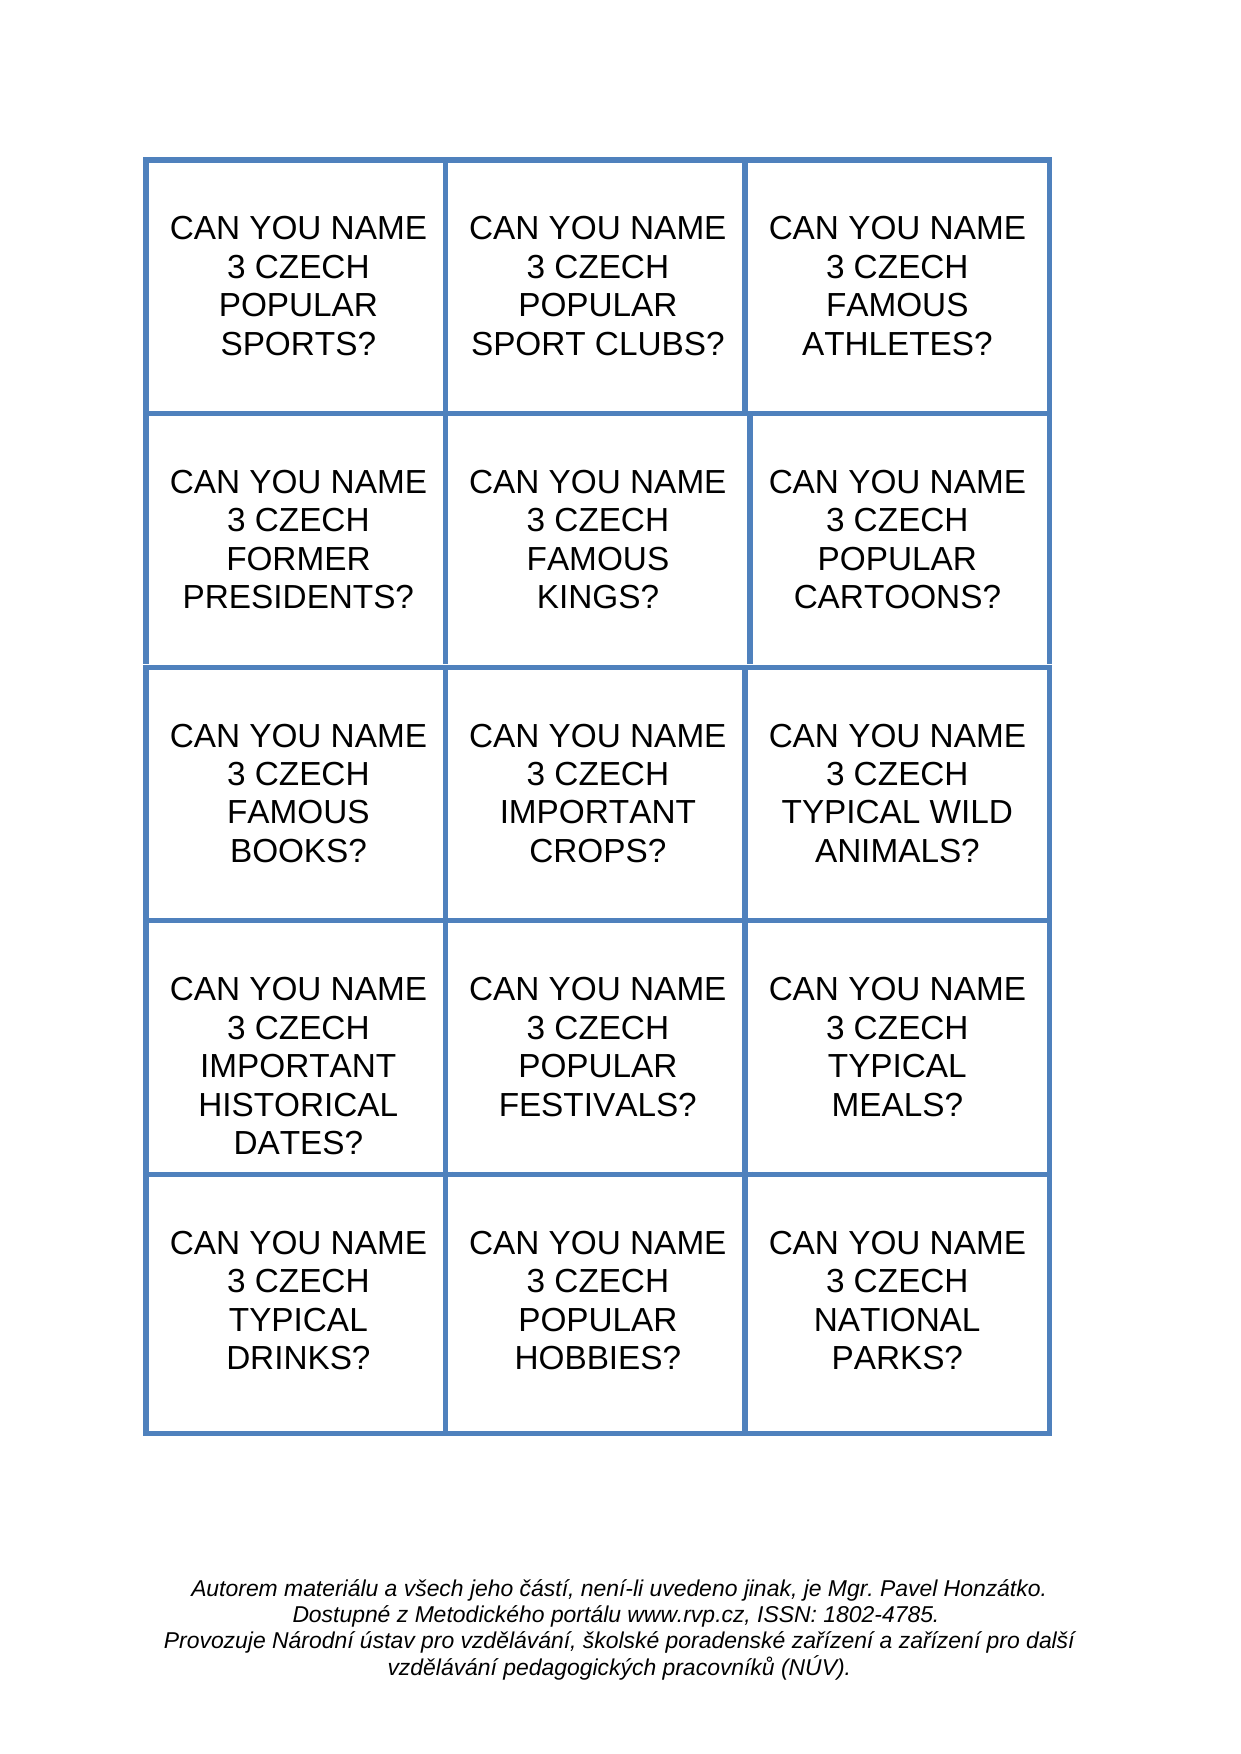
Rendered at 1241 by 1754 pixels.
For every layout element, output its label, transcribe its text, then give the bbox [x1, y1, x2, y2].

text CAN YOU NAME [463, 969, 732, 1008]
text CAN YOU NAME [463, 208, 732, 247]
text CAN YOU NAME [762, 1223, 1032, 1261]
text 3 CZECH FORMER PRESIDENTS? [163, 501, 433, 616]
text CAN YOU NAME [463, 462, 732, 501]
text 3 CZECH FAMOUS KINGS? [463, 501, 732, 616]
text CAN YOU NAME [163, 1223, 433, 1261]
text CAN YOU NAME [163, 969, 433, 1008]
text 3 CZECH POPULAR SPORTS? [163, 247, 433, 362]
text CAN YOU NAME [762, 969, 1032, 1008]
text 3 CZECH POPULAR SPORT CLUBS? [463, 247, 732, 362]
text CAN YOU NAME [762, 716, 1032, 754]
text CAN YOU NAME [762, 462, 1032, 501]
text 3 CZECH POPULAR HOBBIES? [463, 1261, 732, 1377]
text 3 CZECH POPULAR FESTIVALS? [463, 1008, 732, 1123]
text CAN YOU NAME [163, 208, 433, 247]
text 3 CZECH POPULAR CARTOONS? [762, 501, 1032, 616]
text CAN YOU NAME [163, 716, 433, 754]
text 3 CZECH TYPICAL MEALS? [762, 1008, 1032, 1123]
text CAN YOU NAME [463, 1223, 732, 1261]
text 3 CZECH IMPORTANT CROPS? [463, 754, 732, 869]
text 3 CZECH FAMOUS ATHLETES? [762, 247, 1032, 362]
text 3 CZECH FAMOUS BOOKS? [163, 754, 433, 869]
text 3 CZECH IMPORTANT HISTORICAL DATES? [163, 1008, 433, 1161]
text CAN YOU NAME [163, 462, 433, 501]
text CAN YOU NAME [463, 716, 732, 754]
text CAN YOU NAME [762, 208, 1032, 247]
text 3 CZECH NATIONAL PARKS? [762, 1261, 1032, 1377]
text 3 CZECH TYPICAL WILD ANIMALS? [762, 754, 1032, 869]
text 3 CZECH TYPICAL DRINKS? [163, 1261, 433, 1377]
